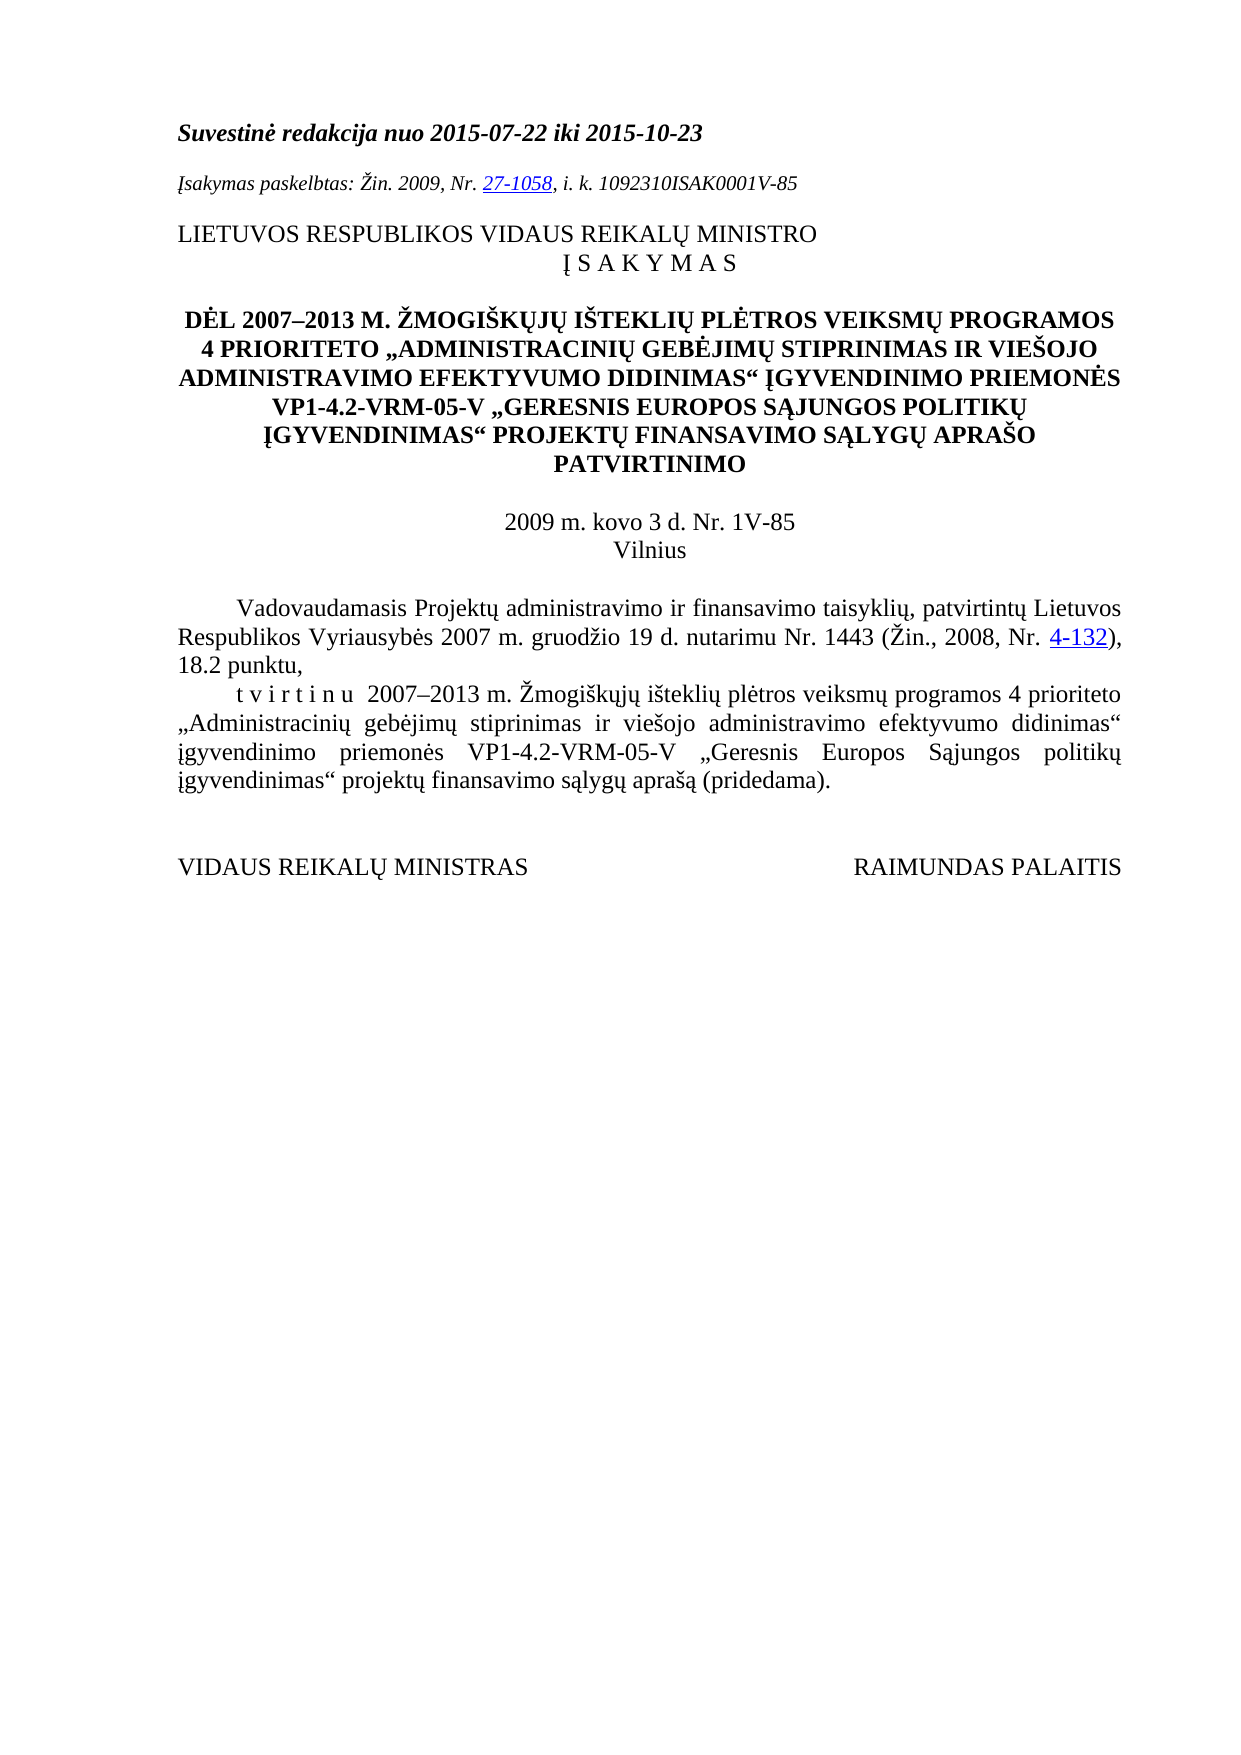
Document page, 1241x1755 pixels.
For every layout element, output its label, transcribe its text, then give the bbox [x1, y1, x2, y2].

text ĮSAKYMAS [177, 248, 1122, 277]
text tvirtinu 2007–2013 m. Žmogiškųjų išteklių plėtros veiksmų programos 4 prioriteto „Administracinių gebėjimų stiprinimas ir viešojo administravimo efektyvumo didinimas“ įgyvendinimo priemonės VP1-4.2-VRM-05-V „Geresnis Europos Sąjungos politikų įgyvendinimas“ projektų finansavimo sąlygų aprašą (pridedama). [177, 679, 1122, 794]
text VIDAUS REIKALŲ MINISTRAS RAIMUNDAS PALAITIS [177, 852, 1122, 880]
text Vilnius [177, 535, 1122, 564]
text 2009 m. kovo 3 d. Nr. 1V-85 [177, 507, 1122, 535]
text DĖL 2007–2013 M. ŽMOGIŠKŲJŲ IŠTEKLIŲ PLĖTROS VEIKSMŲ PROGRAMOS 4 PRIORITETO „ADMINISTRACINIŲ GEBĖJIMŲ STIPRINIMAS IR VIEŠOJO ADMINISTRAVIMO EFEKTYVUMO DIDINIMAS“ ĮGYVENDINIMO PRIEMONĖS VP1-4.2-VRM-05-V „GERESNIS EUROPOS SĄJUNGOS POLITIKŲ ĮGYVENDINIMAS“ PROJEKTŲ FINANSAVIMO SĄLYGŲ APRAŠO PATVIRTINIMO [177, 305, 1122, 478]
text Suvestinė redakcija nuo 2015-07-22 iki 2015-10-23 [177, 118, 1122, 147]
text LIETUVOS RESPUBLIKOS VIDAUS REIKALŲ MINISTRO [177, 219, 1122, 248]
text Vadovaudamasis Projektų administravimo ir finansavimo taisyklių, patvirtintų Lietuvos Respublikos Vyriausybės 2007 m. gruodžio 19 d. nutarimu Nr. 1443 (Žin., 2008, Nr. 4-132), 18.2 punktu, [177, 593, 1122, 679]
text Įsakymas paskelbtas: Žin. 2009, Nr. 27-1058, i. k. 1092310ISAK0001V-85 [177, 171, 1122, 195]
